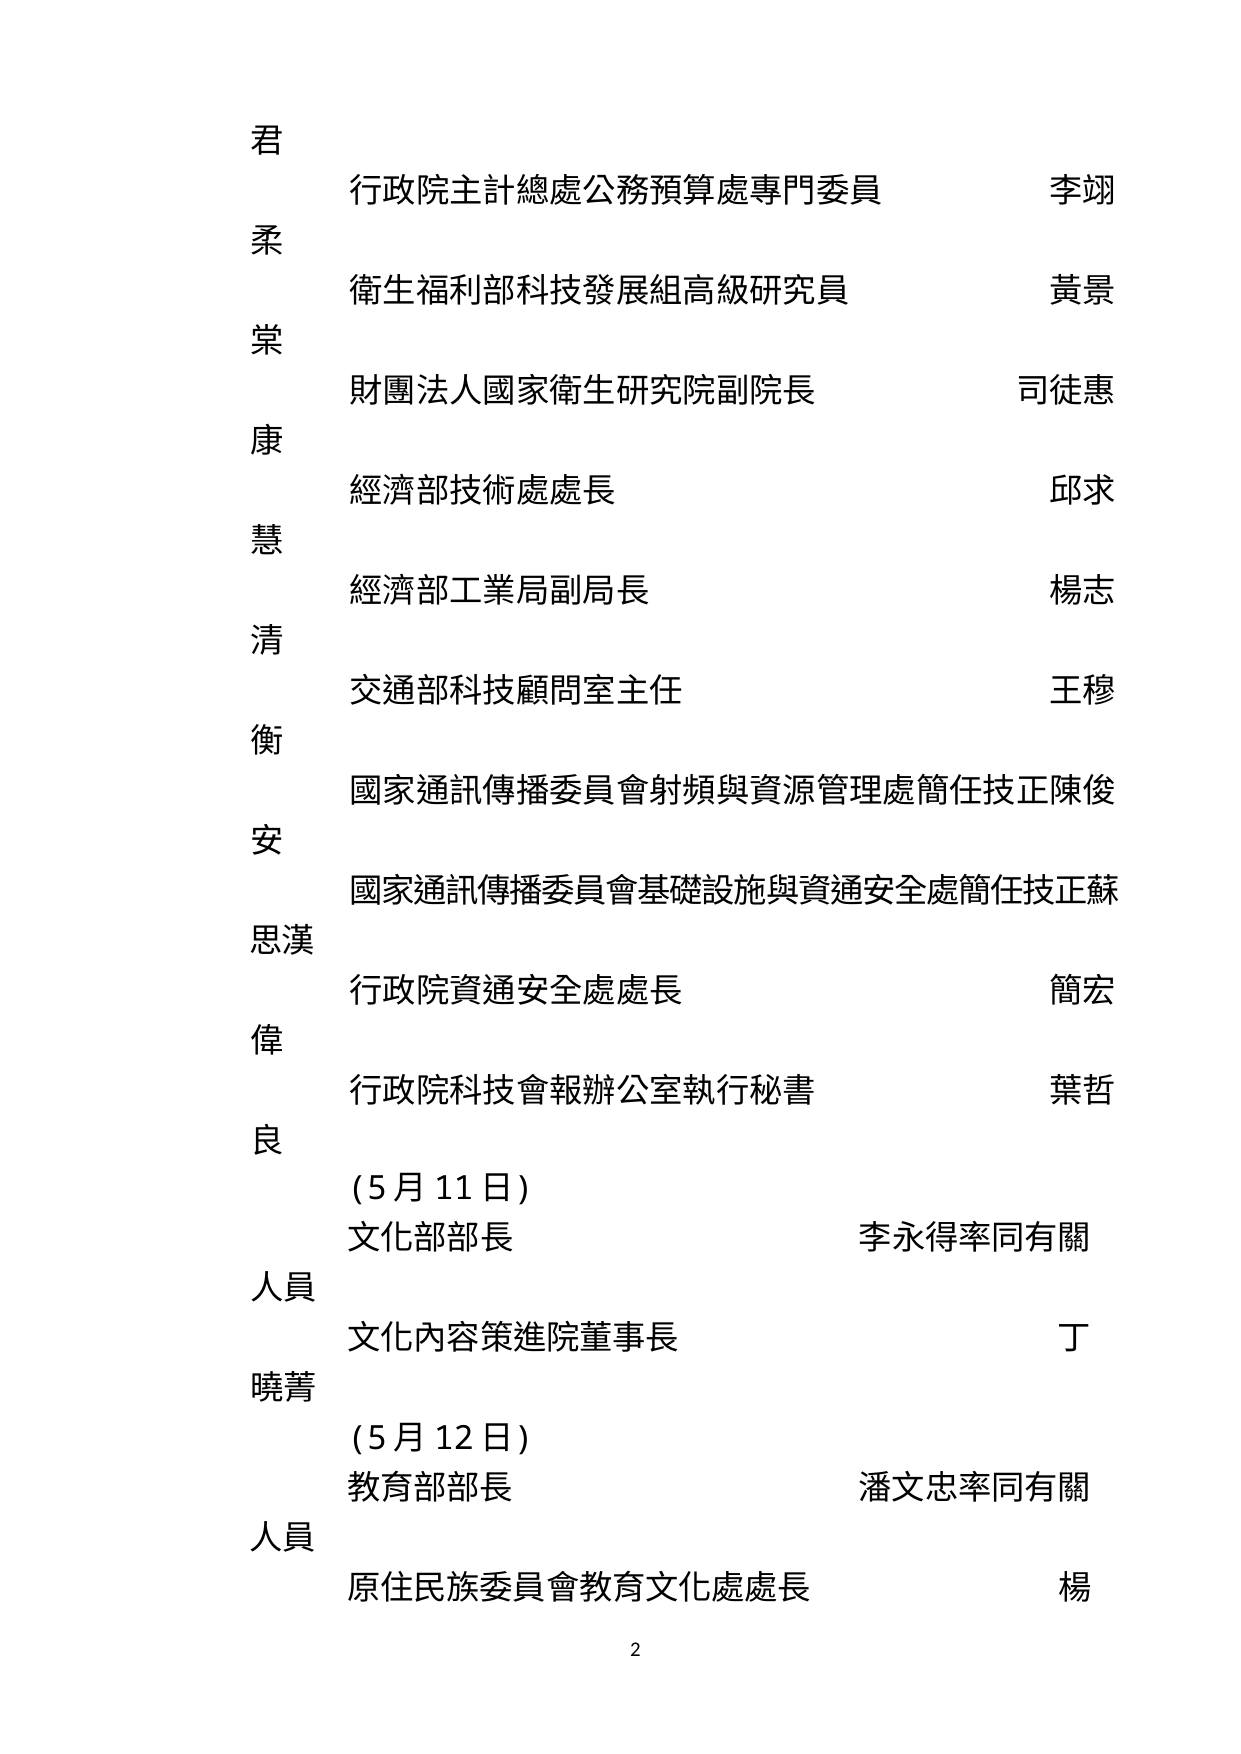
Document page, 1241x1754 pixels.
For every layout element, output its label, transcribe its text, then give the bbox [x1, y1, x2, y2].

text (5月12日) [149, 1412, 1122, 1462]
text 財團法人國家衛生研究院副院長 司徒惠康 [149, 362, 1122, 462]
text 經濟部工業局副局長 楊志清 [149, 562, 1122, 662]
text 衛生福利部科技發展組高級研究員 黃景棠 [149, 262, 1122, 362]
text 行政院主計總處公務預算處專門委員 李翊柔 [149, 162, 1122, 262]
text 國家通訊傳播委員會射頻與資源管理處簡任技正陳俊安 [149, 762, 1122, 862]
text 行政院科技會報辦公室執行秘書 葉哲良 [149, 1062, 1122, 1162]
text 文化內容策進院董事長 丁曉菁 [149, 1312, 1122, 1412]
text 君 [149, 112, 1122, 162]
text 行政院資通安全處處長 簡宏偉 [149, 962, 1122, 1062]
text (5月11日) [149, 1162, 1122, 1212]
text 經濟部技術處處長 邱求慧 [149, 462, 1122, 562]
text 教育部部長 潘文忠率同有關人員 [149, 1462, 1122, 1562]
text 原住民族委員會教育文化處處長 楊 [149, 1562, 1122, 1612]
text 文化部部長 李永得率同有關人員 [149, 1212, 1122, 1312]
text 交通部科技顧問室主任 王穆衡 [149, 662, 1122, 762]
text 國家通訊傳播委員會基礎設施與資通安全處簡任技正蘇思漢 [149, 862, 1122, 962]
